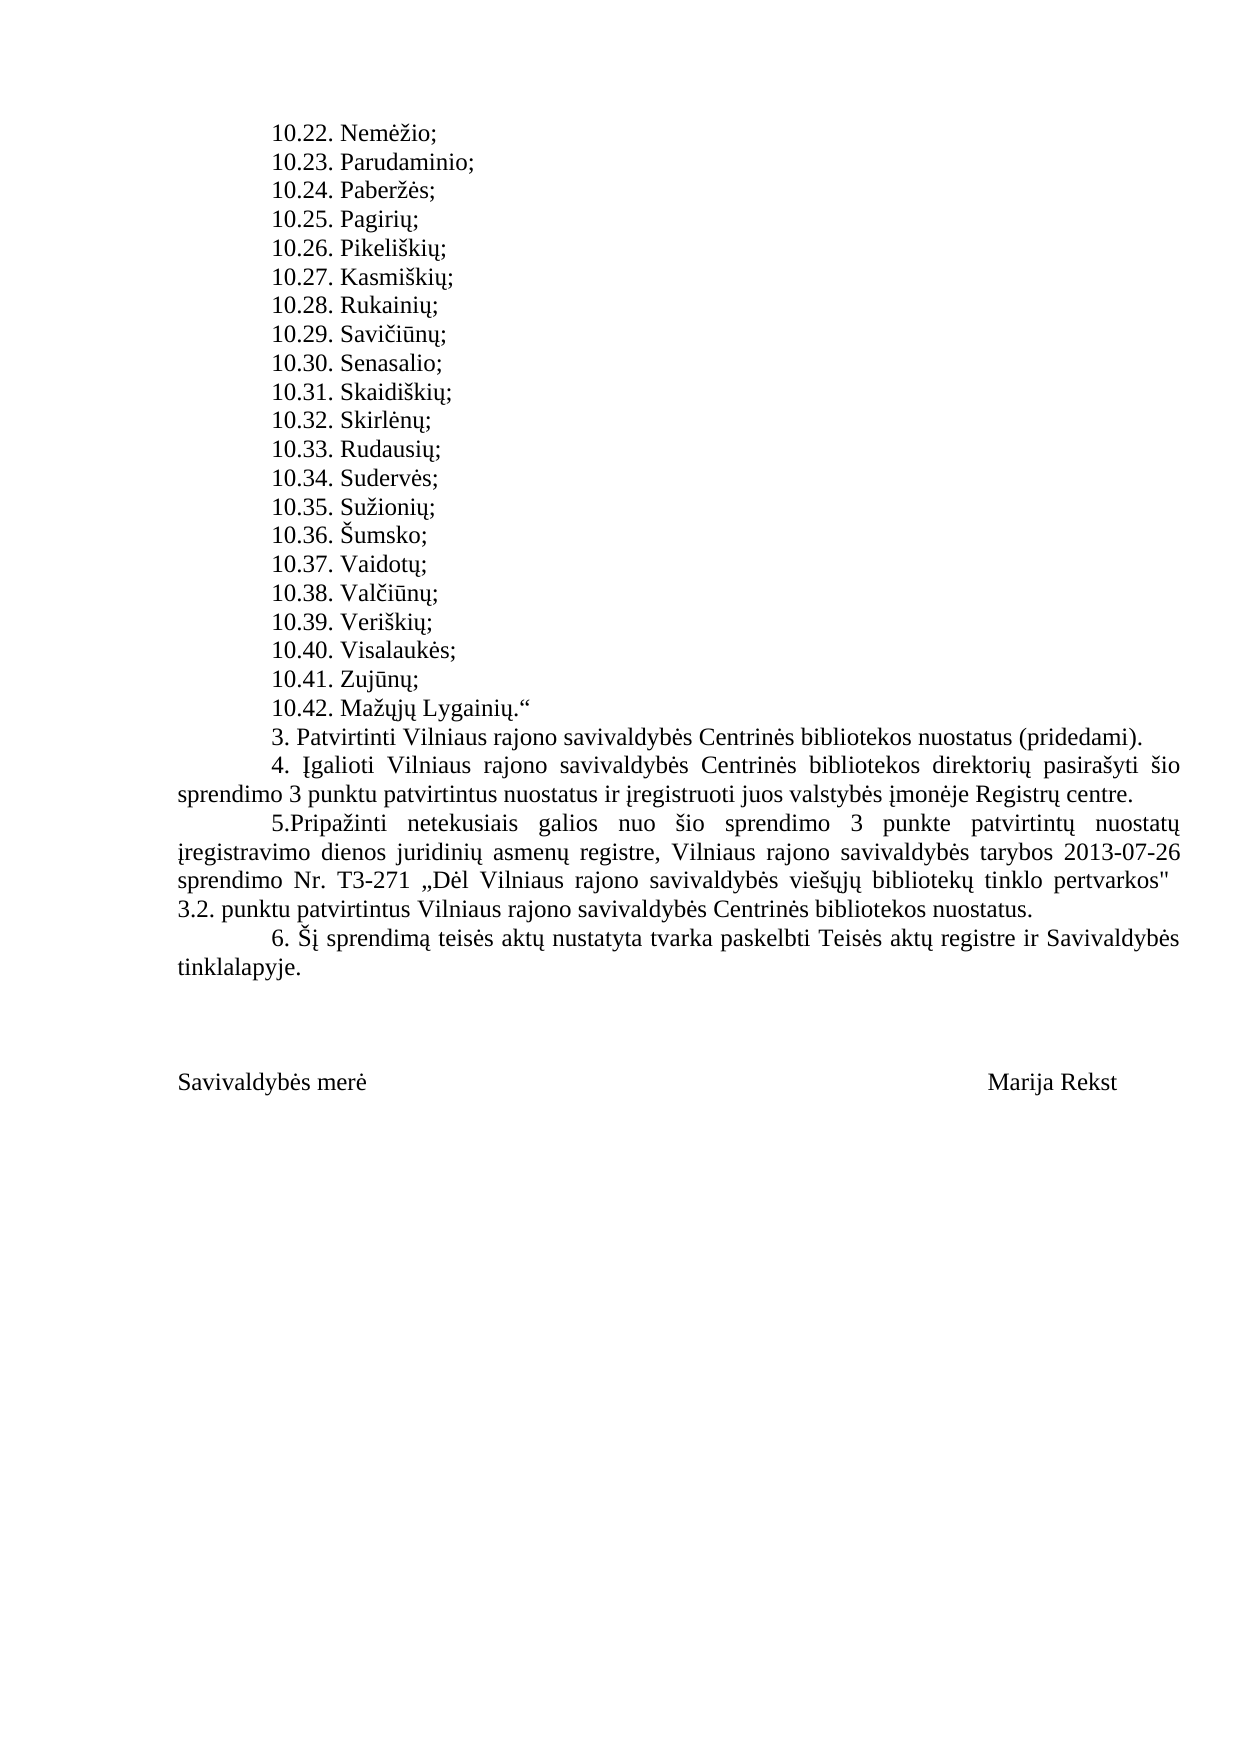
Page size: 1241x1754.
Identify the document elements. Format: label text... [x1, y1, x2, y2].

text 10.39. Veriškių; [177, 607, 1181, 636]
text 10.36. Šumsko; [177, 521, 1181, 549]
text 10.40. Visalaukės; [177, 636, 1181, 664]
text 3. Patvirtinti Vilniaus rajono savivaldybės Centrinės bibliotekos nuostatus (pridedami). [177, 722, 1181, 751]
text 10.23. Parudaminio; [177, 147, 1181, 176]
text 10.38. Valčiūnų; [177, 578, 1181, 607]
text 6. Šį sprendimą teisės aktų nustatyta tvarka paskelbti Teisės aktų registre ir Savivaldybės tinklalapyje. [177, 923, 1181, 981]
text 10.31. Skaidiškių; [177, 377, 1181, 406]
text 10.42. Mažųjų Lygainių.“ [177, 693, 1181, 722]
text 10.37. Vaidotų; [177, 549, 1181, 578]
text 10.26. Pikeliškių; [177, 233, 1181, 262]
text 10.28. Rukainių; [177, 291, 1181, 319]
text 10.34. Sudervės; [177, 463, 1181, 492]
text 5.Pripažinti netekusiais galios nuo šio sprendimo 3 punkte patvirtintų nuostatų įregistravimo dienos juridinių asmenų registre, Vilniaus rajono savivaldybės tarybos 2013-07-26 sprendimo Nr. T3-271 „Dėl Vilniaus rajono savivaldybės viešųjų bibliotekų tinklo pertvarkos" 3.2. punktu patvirtintus Vilniaus rajono savivaldybės Centrinės bibliotekos nuostatus. [177, 808, 1181, 923]
text 10.33. Rudausių; [177, 434, 1181, 463]
text 10.24. Paberžės; [177, 176, 1181, 204]
text 10.25. Pagirių; [177, 204, 1181, 233]
text 10.29. Savičiūnų; [177, 319, 1181, 348]
text 10.27. Kasmiškių; [177, 262, 1181, 291]
text 10.35. Sužionių; [177, 492, 1181, 521]
text 10.22. Nemėžio; [177, 118, 1181, 147]
text 10.41. Zujūnų; [177, 664, 1181, 693]
text 10.30. Senasalio; [177, 348, 1181, 377]
text Savivaldybės merė Marija Rekst [177, 1067, 1181, 1096]
text 10.32. Skirlėnų; [177, 406, 1181, 434]
text 4. Įgalioti Vilniaus rajono savivaldybės Centrinės bibliotekos direktorių pasirašyti šio sprendimo 3 punktu patvirtintus nuostatus ir įregistruoti juos valstybės įmonėje Registrų centre. [177, 751, 1181, 808]
